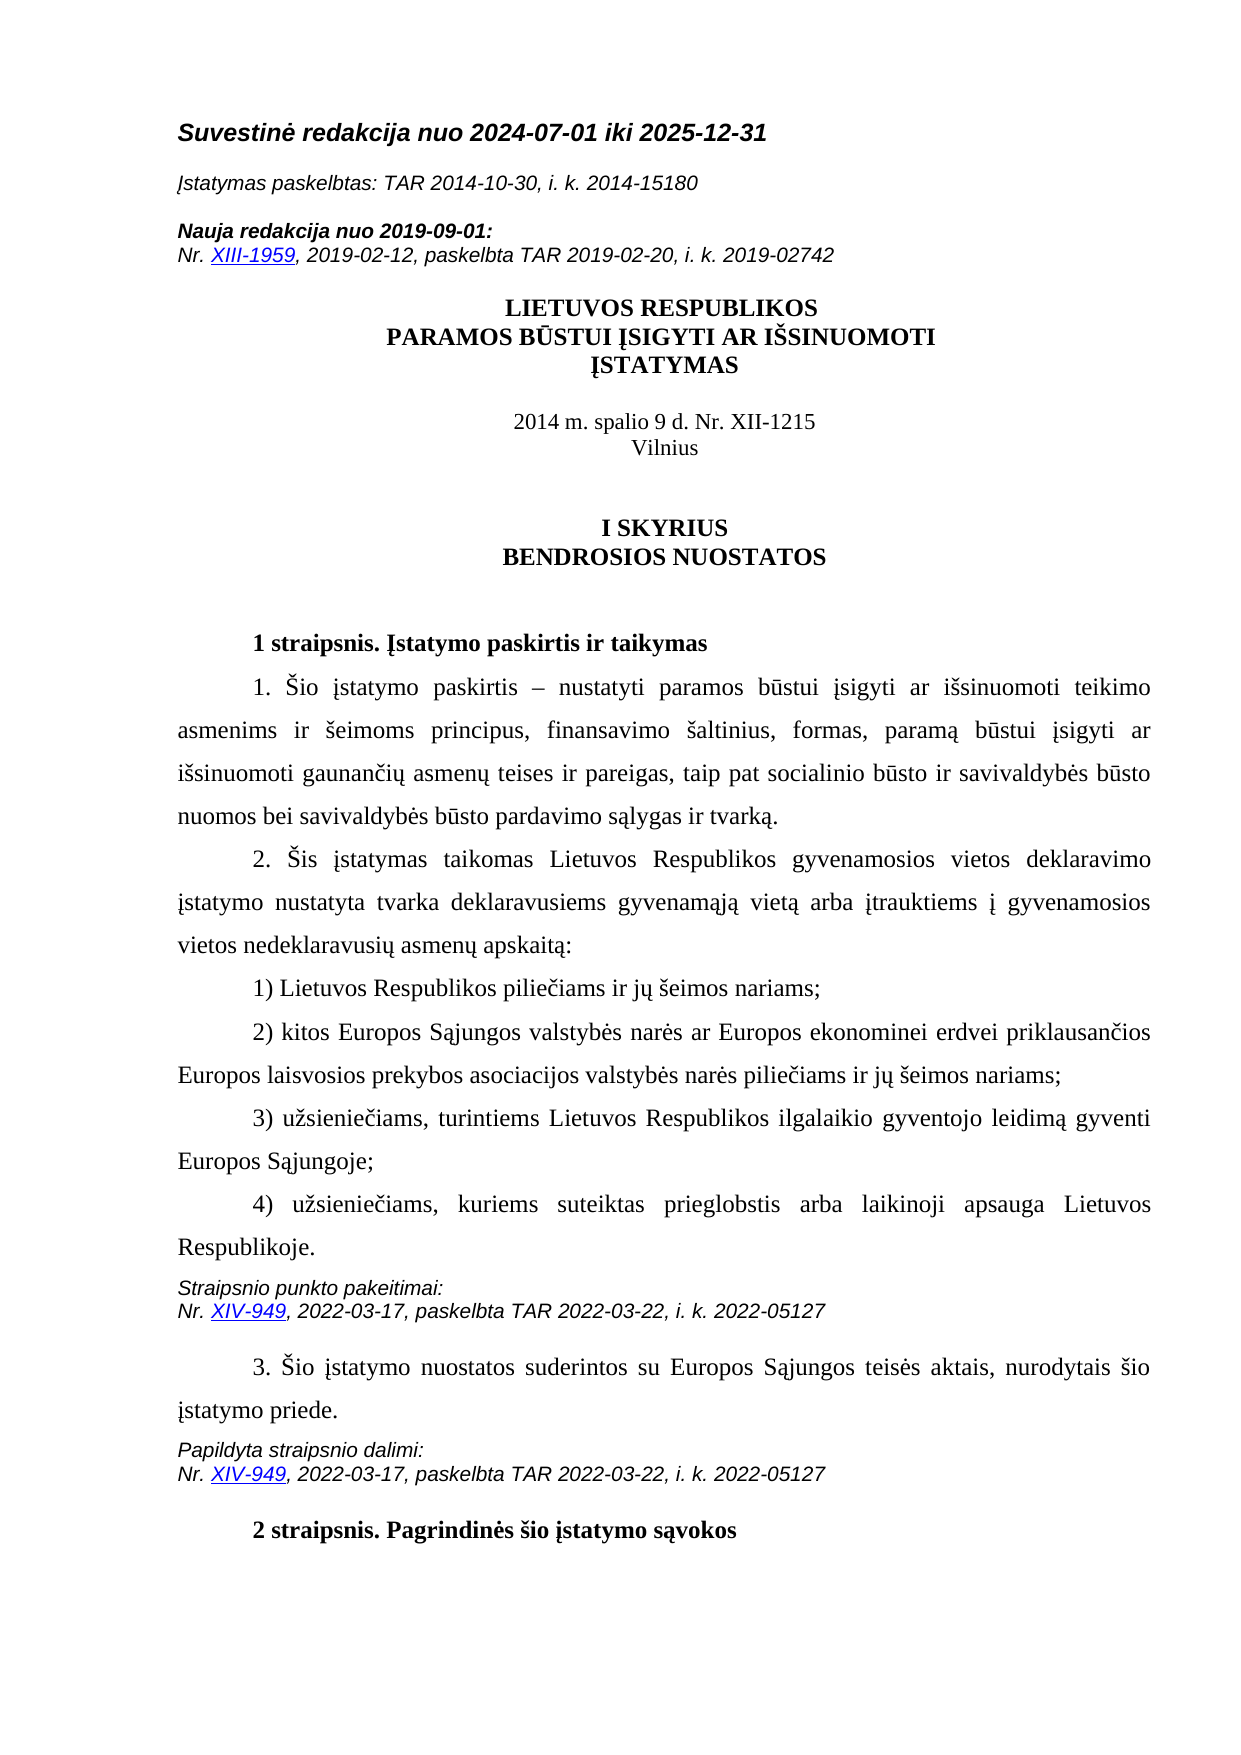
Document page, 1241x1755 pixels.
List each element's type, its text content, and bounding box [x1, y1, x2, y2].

text 1. Šio įstatymo paskirtis – nustatyti paramos būstui įsigyti ar išsinuomoti teikimo asmenims ir šeimoms principus, finansavimo šaltinius, formas, paramą būstui įsigyti ar išsinuomoti gaunančių asmenų teises ir pareigas, taip pat socialinio būsto ir savivaldybės būsto nuomos bei savivaldybės būsto pardavimo sąlygas ir tvarką. [177, 672, 1152, 830]
text 1) Lietuvos Respublikos piliečiams ir jų šeimos nariams; [177, 973, 1152, 1002]
text 4) užsieniečiams, kuriems suteiktas prieglobstis arba laikinoji apsauga Lietuvos Respublikoje. [177, 1189, 1152, 1261]
text LIETUVOS RESPUBLIKOS PARAMOS BŪSTUI ĮSIGYTI AR IŠSINUOMOTI ĮSTATYMAS [177, 293, 1152, 379]
text I SKYRIUS [177, 513, 1152, 542]
text 2014 m. spalio 9 d. Nr. XII-1215 Vilnius [177, 408, 1152, 461]
text Nauja redakcija nuo 2019-09-01: [177, 219, 1152, 243]
text Nr. XIII-1959, 2019-02-12, paskelbta TAR 2019-02-20, i. k. 2019-02742 [177, 243, 1152, 267]
text 2. Šis įstatymas taikomas Lietuvos Respublikos gyvenamosios vietos deklaravimo įstatymo nustatyta tvarka deklaravusiems gyvenamąją vietą arba įtrauktiems į gyvenamosios vietos nedeklaravusių asmenų apskaitą: [177, 844, 1152, 959]
text Nr. XIV-949, 2022-03-17, paskelbta TAR 2022-03-22, i. k. 2022-05127 [177, 1299, 1152, 1323]
text Įstatymas paskelbtas: TAR 2014-10-30, i. k. 2014-15180 [177, 171, 1152, 195]
text BENDROSIOS NUOSTATOS [177, 542, 1152, 571]
text 1 straipsnis. Įstatymo paskirtis ir taikymas [177, 628, 1152, 657]
text Papildyta straipsnio dalimi: [177, 1438, 1152, 1462]
text 2 straipsnis. Pagrindinės šio įstatymo sąvokos [177, 1515, 1152, 1544]
text Nr. XIV-949, 2022-03-17, paskelbta TAR 2022-03-22, i. k. 2022-05127 [177, 1462, 1152, 1486]
text 3) užsieniečiams, turintiems Lietuvos Respublikos ilgalaikio gyventojo leidimą gyventi Europos Sąjungoje; [177, 1103, 1152, 1175]
text Straipsnio punkto pakeitimai: [177, 1275, 1152, 1299]
text 3. Šio įstatymo nuostatos suderintos su Europos Sąjungos teisės aktais, nurodytais šio įstatymo priede. [177, 1352, 1152, 1424]
text 2) kitos Europos Sąjungos valstybės narės ar Europos ekonominei erdvei priklausančios Europos laisvosios prekybos asociacijos valstybės narės piliečiams ir jų šeimos nariams; [177, 1017, 1152, 1088]
text Suvestinė redakcija nuo 2024-07-01 iki 2025-12-31 [177, 118, 1152, 147]
